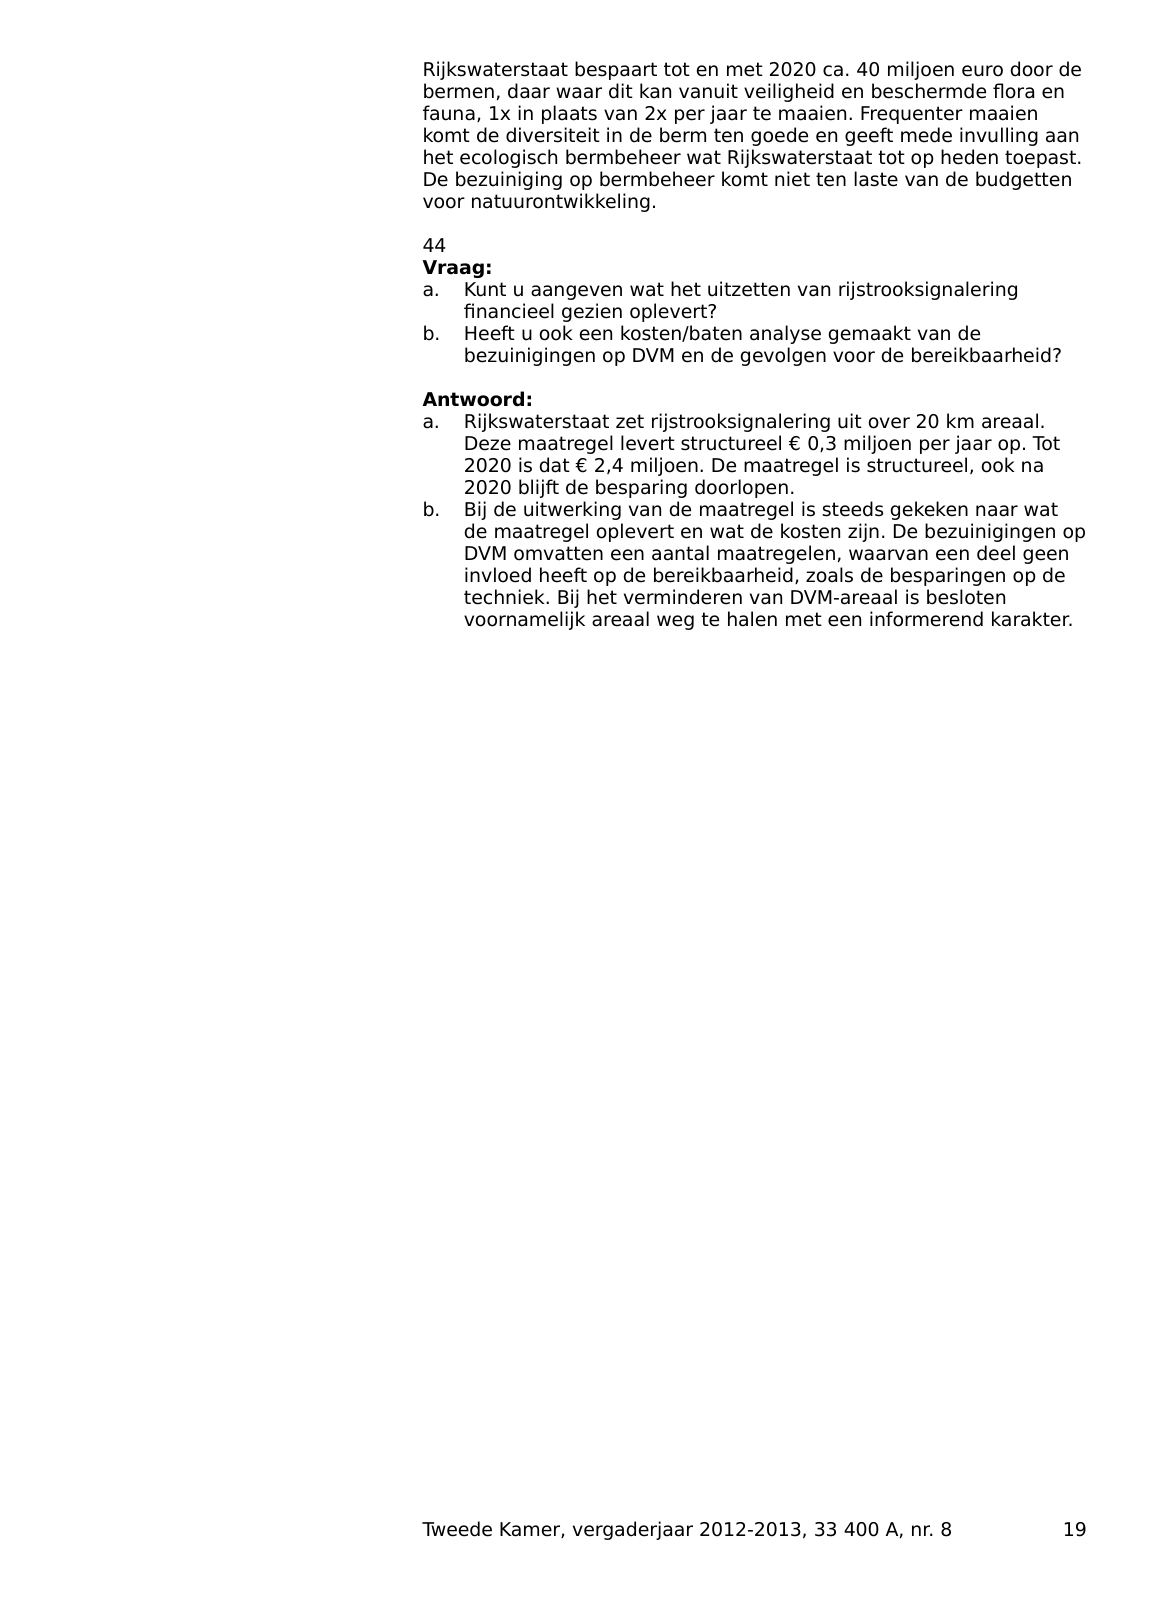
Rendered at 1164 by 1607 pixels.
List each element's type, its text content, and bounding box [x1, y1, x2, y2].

text Rijkswaterstaat bespaart tot en met 2020 ca. 40 miljoen euro door de bermen, daar waar dit kan vanuit veiligheid en beschermde flora en fauna, 1x in plaats van 2x per jaar te maaien. Frequenter maaien komt de diversiteit in de berm ten goede en geeft mede invulling aan het ecologisch bermbeheer wat Rijkswaterstaat tot op heden toepast. De bezuiniging op bermbeheer komt niet ten laste van de budgetten voor natuurontwikkeling. [422, 59, 1087, 213]
text Vraag: [422, 257, 1087, 279]
text a. Kunt u aangeven wat het uitzetten van rijstrooksignalering financieel gezien oplevert? [422, 279, 1087, 323]
text b. Bij de uitwerking van de maatregel is steeds gekeken naar wat de maatregel oplevert en wat de kosten zijn. De bezuinigingen op DVM omvatten een aantal maatregelen, waarvan een deel geen invloed heeft op de bereikbaarheid, zoals de besparingen op de techniek. Bij het verminderen van DVM-areaal is besloten voornamelijk areaal weg te halen met een informerend karakter. [422, 499, 1087, 631]
text Antwoord: [422, 389, 1087, 411]
text a. Rijkswaterstaat zet rijstrooksignalering uit over 20 km areaal. Deze maatregel levert structureel € 0,3 miljoen per jaar op. Tot 2020 is dat € 2,4 miljoen. De maatregel is structureel, ook na 2020 blijft de besparing doorlopen. [422, 411, 1087, 499]
text b. Heeft u ook een kosten/baten analyse gemaakt van de bezuinigingen op DVM en de gevolgen voor de bereikbaarheid? [422, 323, 1087, 367]
text 44 [422, 235, 1087, 257]
